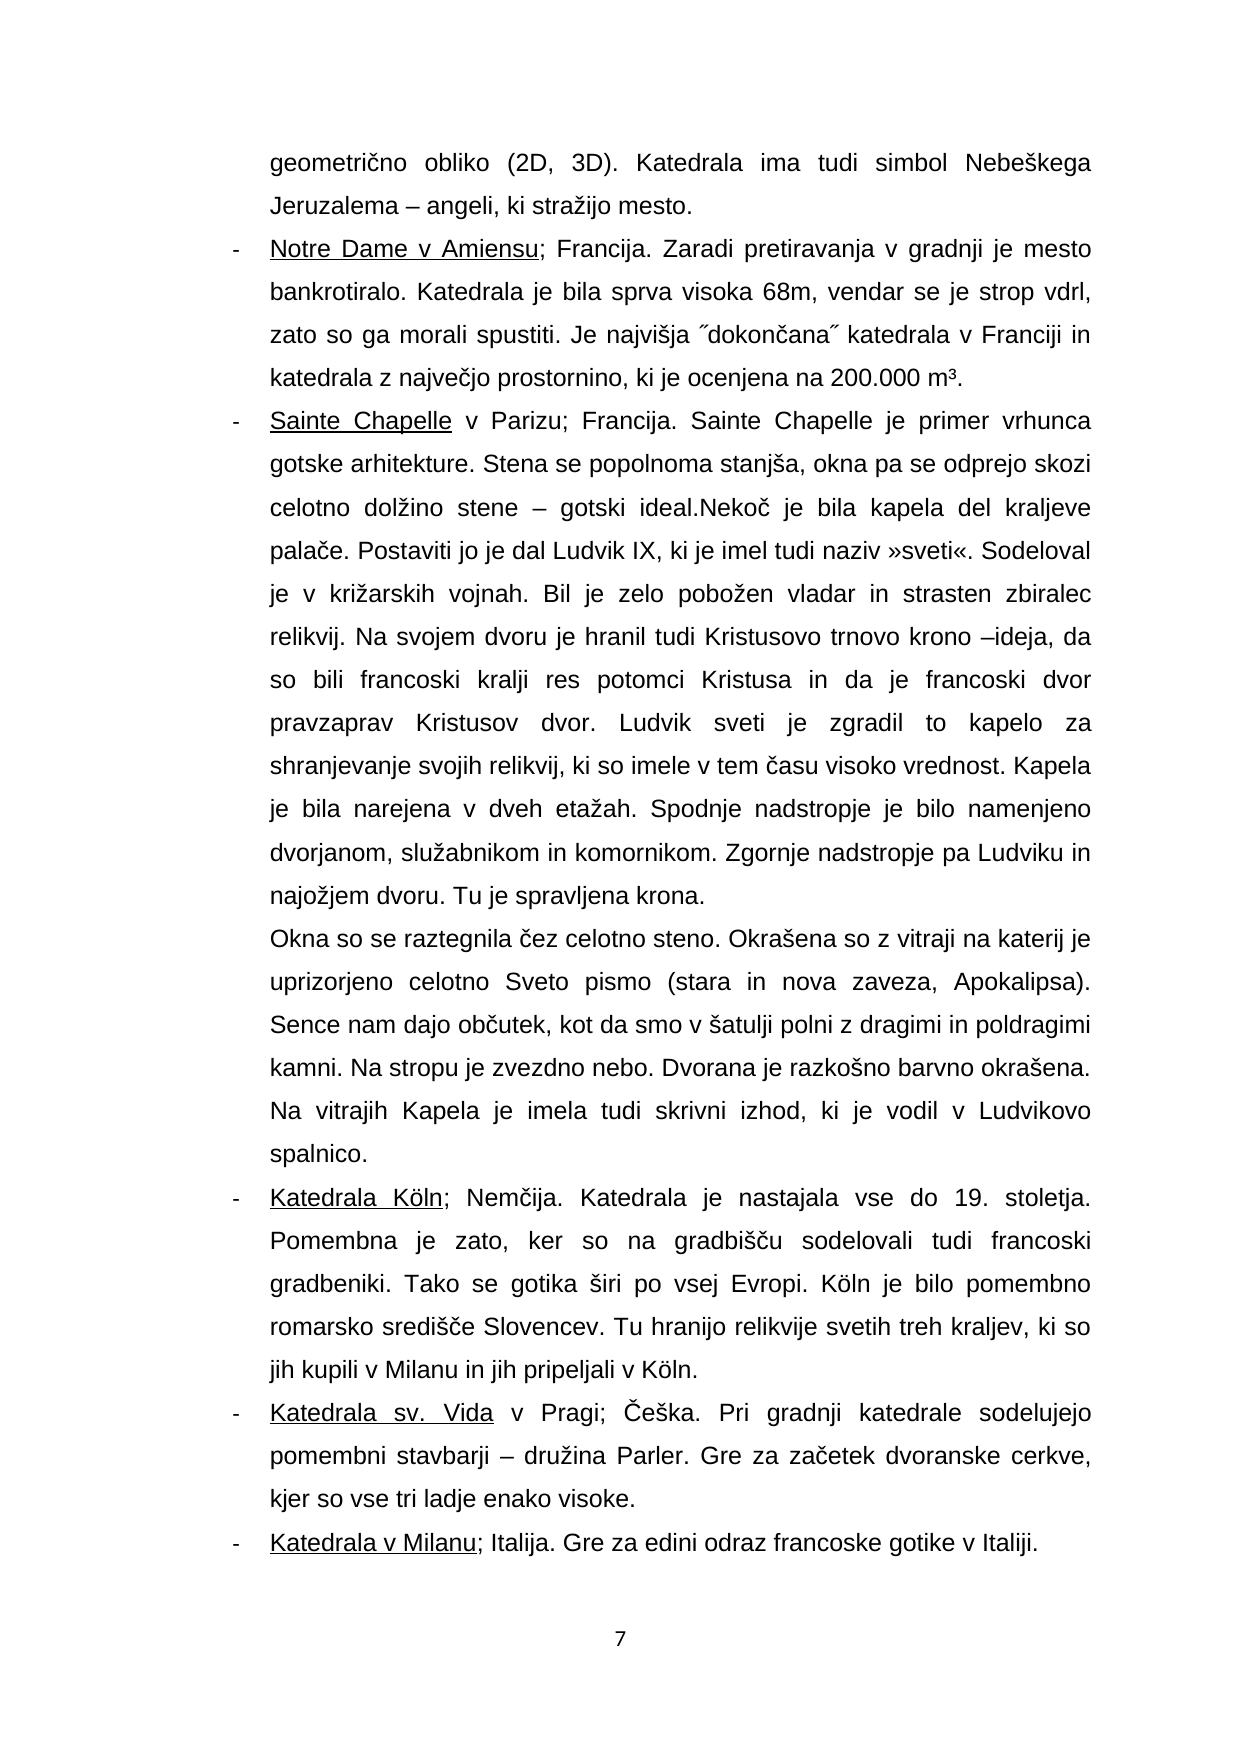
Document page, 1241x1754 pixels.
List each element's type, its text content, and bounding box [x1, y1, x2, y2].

list Katedrala Köln; Nemčija. Katedrala je nastajala vse do 19. stoletja. Pomembna je zato, ker so na gradbišču sodelovali tudi francoski gradbeniki. Tako se gotika širi po vsej Evropi. Köln je bilo pomembno romarsko središče Slovencev. Tu hranijo relikvije svetih treh kraljev, ki so jih kupili v Milanu in jih pripeljali v Köln. [232, 1183, 1093, 1384]
list Katedrala v Milanu; Italija. Gre za edini odraz francoske gotike v Italiji. [232, 1528, 1093, 1556]
list geometrično obliko (2D, 3D). Katedrala ima tudi simbol Nebeškega Jeruzalema – angeli, ki stražijo mesto. [232, 148, 1093, 219]
list Katedrala sv. Vida v Pragi; Češka. Pri gradnji katedrale sodelujejo pomembni stavbarji – družina Parler. Gre za začetek dvoranske cerkve, kjer so vse tri ladje enako visoke. [232, 1398, 1093, 1513]
list Sainte Chapelle v Parizu; Francija. Sainte Chapelle je primer vrhunca gotske arhitekture. Stena se popolnoma stanjša, okna pa se odprejo skozi celotno dolžino stene – gotski ideal.Nekoč je bila kapela del kraljeve palače. Postaviti jo je dal Ludvik IX, ki je imel tudi naziv »sveti«. Sodeloval je v križarskih vojnah. Bil je zelo pobožen vladar in strasten zbiralec relikvij. Na svojem dvoru je hranil tudi Kristusovo trnovo krono –ideja, da so bili francoski kralji res potomci Kristusa in da je francoski dvor pravzaprav Kristusov dvor. Ludvik sveti je zgradil to kapelo za shranjevanje svojih relikvij, ki so imele v tem času visoko vrednost. Kapela je bila narejena v dveh etažah. Spodnje nadstropje je bilo namenjeno dvorjanom, služabnikom in komornikom. Zgornje nadstropje pa Ludviku in najožjem dvoru. Tu je spravljena krona. [232, 406, 1093, 909]
list Okna so se raztegnila čez celotno steno. Okrašena so z vitraji na katerij je uprizorjeno celotno Sveto pismo (stara in nova zaveza, Apokalipsa). Sence nam dajo občutek, kot da smo v šatulji polni z dragimi in poldragimi kamni. Na stropu je zvezdno nebo. Dvorana je razkošno barvno okrašena. Na vitrajih Kapela je imela tudi skrivni izhod, ki je vodil v Ludvikovo spalnico. [269, 924, 1093, 1168]
list Notre Dame v Amiensu; Francija. Zaradi pretiravanja v gradnji je mesto bankrotiralo. Katedrala je bila sprva visoka 68m, vendar se je strop vdrl, zato so ga morali spustiti. Je najvišja ˝dokončana˝ katedrala v Franciji in katedrala z največjo prostornino, ki je ocenjena na 200.000 m³. [232, 234, 1093, 392]
